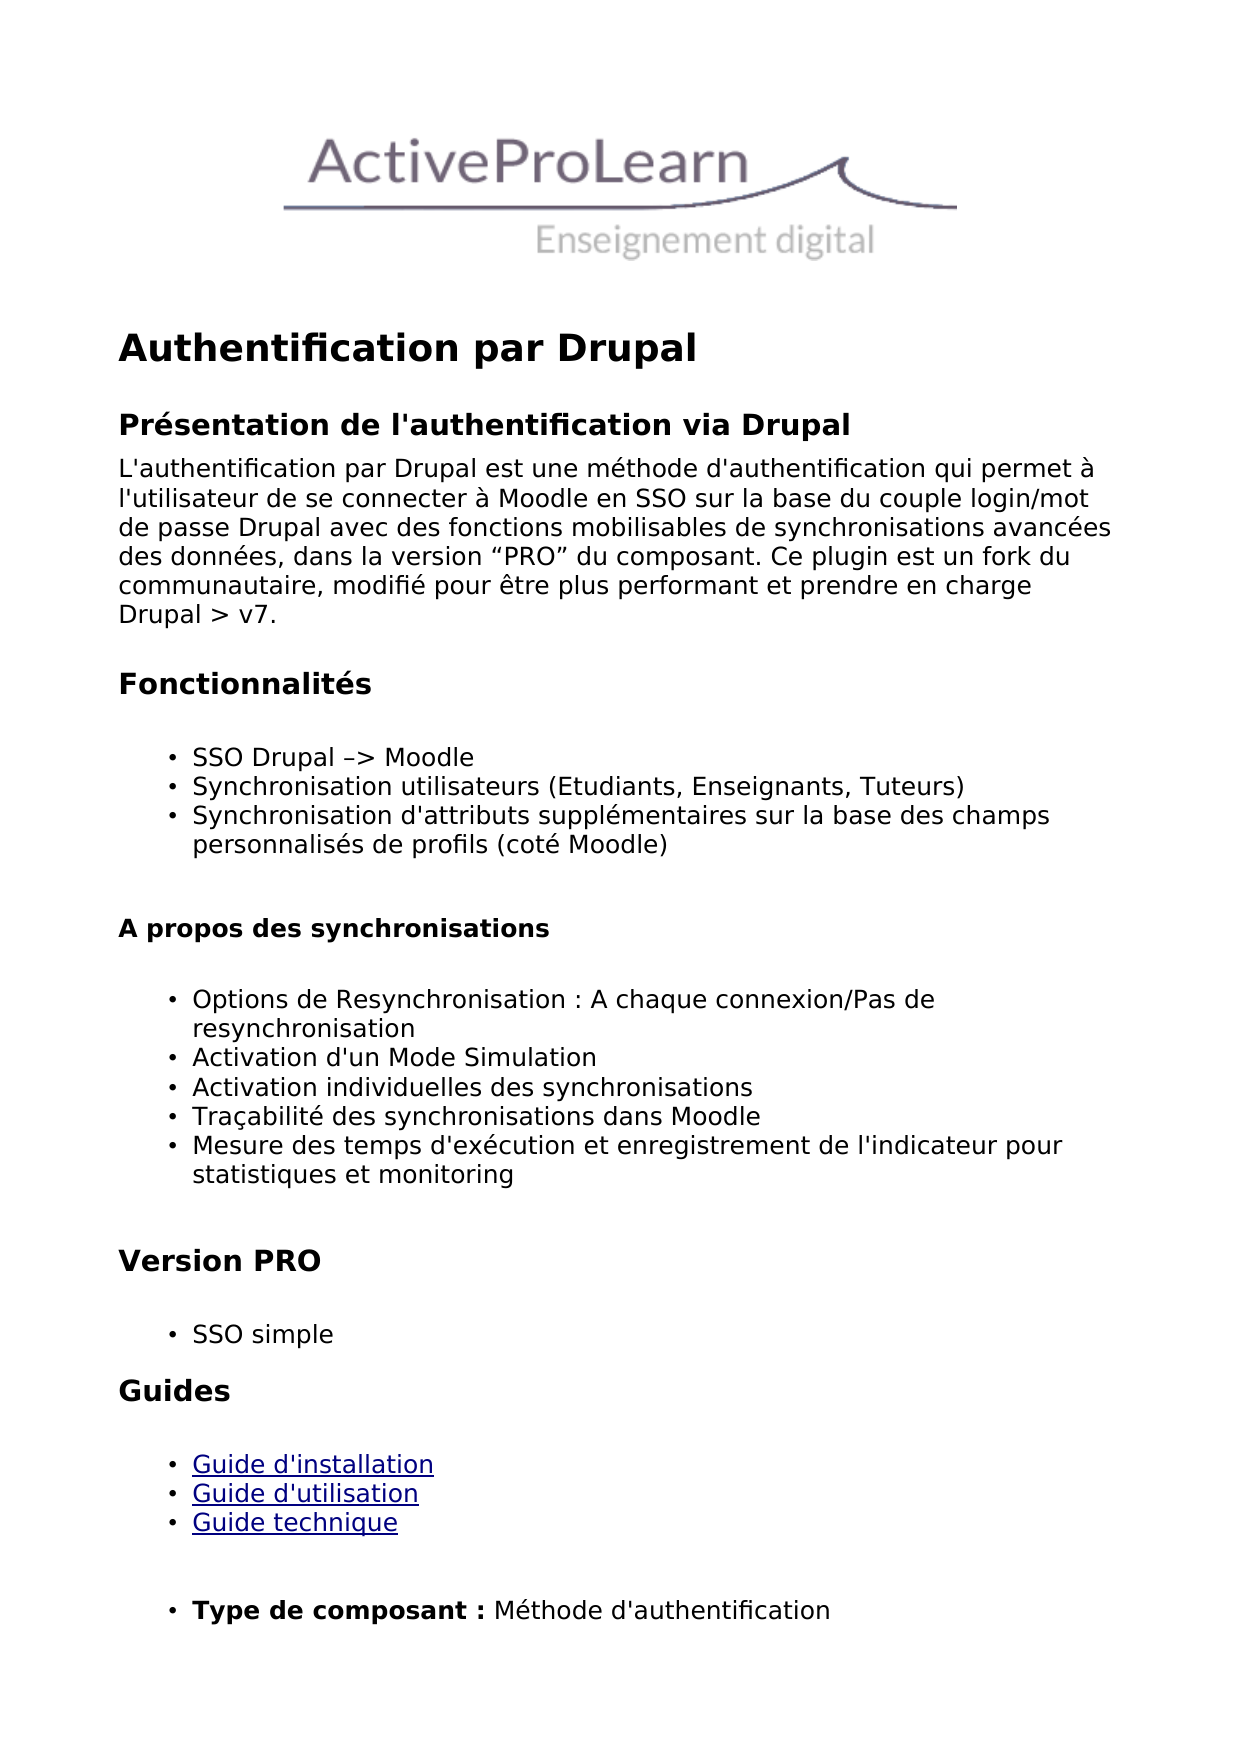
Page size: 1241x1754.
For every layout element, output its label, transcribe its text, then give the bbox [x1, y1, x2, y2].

list Activation d'un Mode Simulation [177, 1044, 1122, 1073]
list Guide technique [177, 1508, 1122, 1537]
list Traçabilité des synchronisations dans Moodle [177, 1102, 1122, 1131]
subtitle Présentation de l'authentification via Drupal [118, 408, 1122, 442]
list Guide d'installation [177, 1450, 1122, 1479]
subtitle A propos des synchronisations [118, 914, 1122, 943]
list Synchronisation utilisateurs (Etudiants, Enseignants, Tuteurs) [177, 772, 1122, 801]
subtitle Fonctionnalités [118, 667, 1122, 701]
list Synchronisation d'attributs supplémentaires sur la base des champs personnalisés de profils (coté Moodle) [177, 801, 1122, 860]
text L'authentification par Drupal est une méthode d'authentification qui permet à l'utilisateur de se connecter à Moodle en SSO sur la base du couple login/mot de passe Drupal avec des fonctions mobilisables de synchronisations avancées des données, dans la version “PRO” du composant. Ce plugin est un fork du communautaire, modifié pour être plus performant et prendre en charge Drupal > v7. [118, 454, 1122, 629]
list SSO Drupal –> Moodle [177, 743, 1122, 772]
list SSO simple [177, 1320, 1122, 1349]
list Type de composant : Méthode d'authentification [177, 1596, 1122, 1626]
subtitle Version PRO [118, 1244, 1122, 1278]
list Options de Resynchronisation : A chaque connexion/Pas de resynchronisation [177, 985, 1122, 1044]
picture [283, 118, 957, 261]
list Activation individuelles des synchronisations [177, 1073, 1122, 1102]
subtitle Authentification par Drupal [118, 327, 1122, 371]
subtitle Guides [118, 1374, 1122, 1408]
list Guide d'utilisation [177, 1479, 1122, 1508]
list Mesure des temps d'exécution et enregistrement de l'indicateur pour statistiques et monitoring [177, 1131, 1122, 1189]
